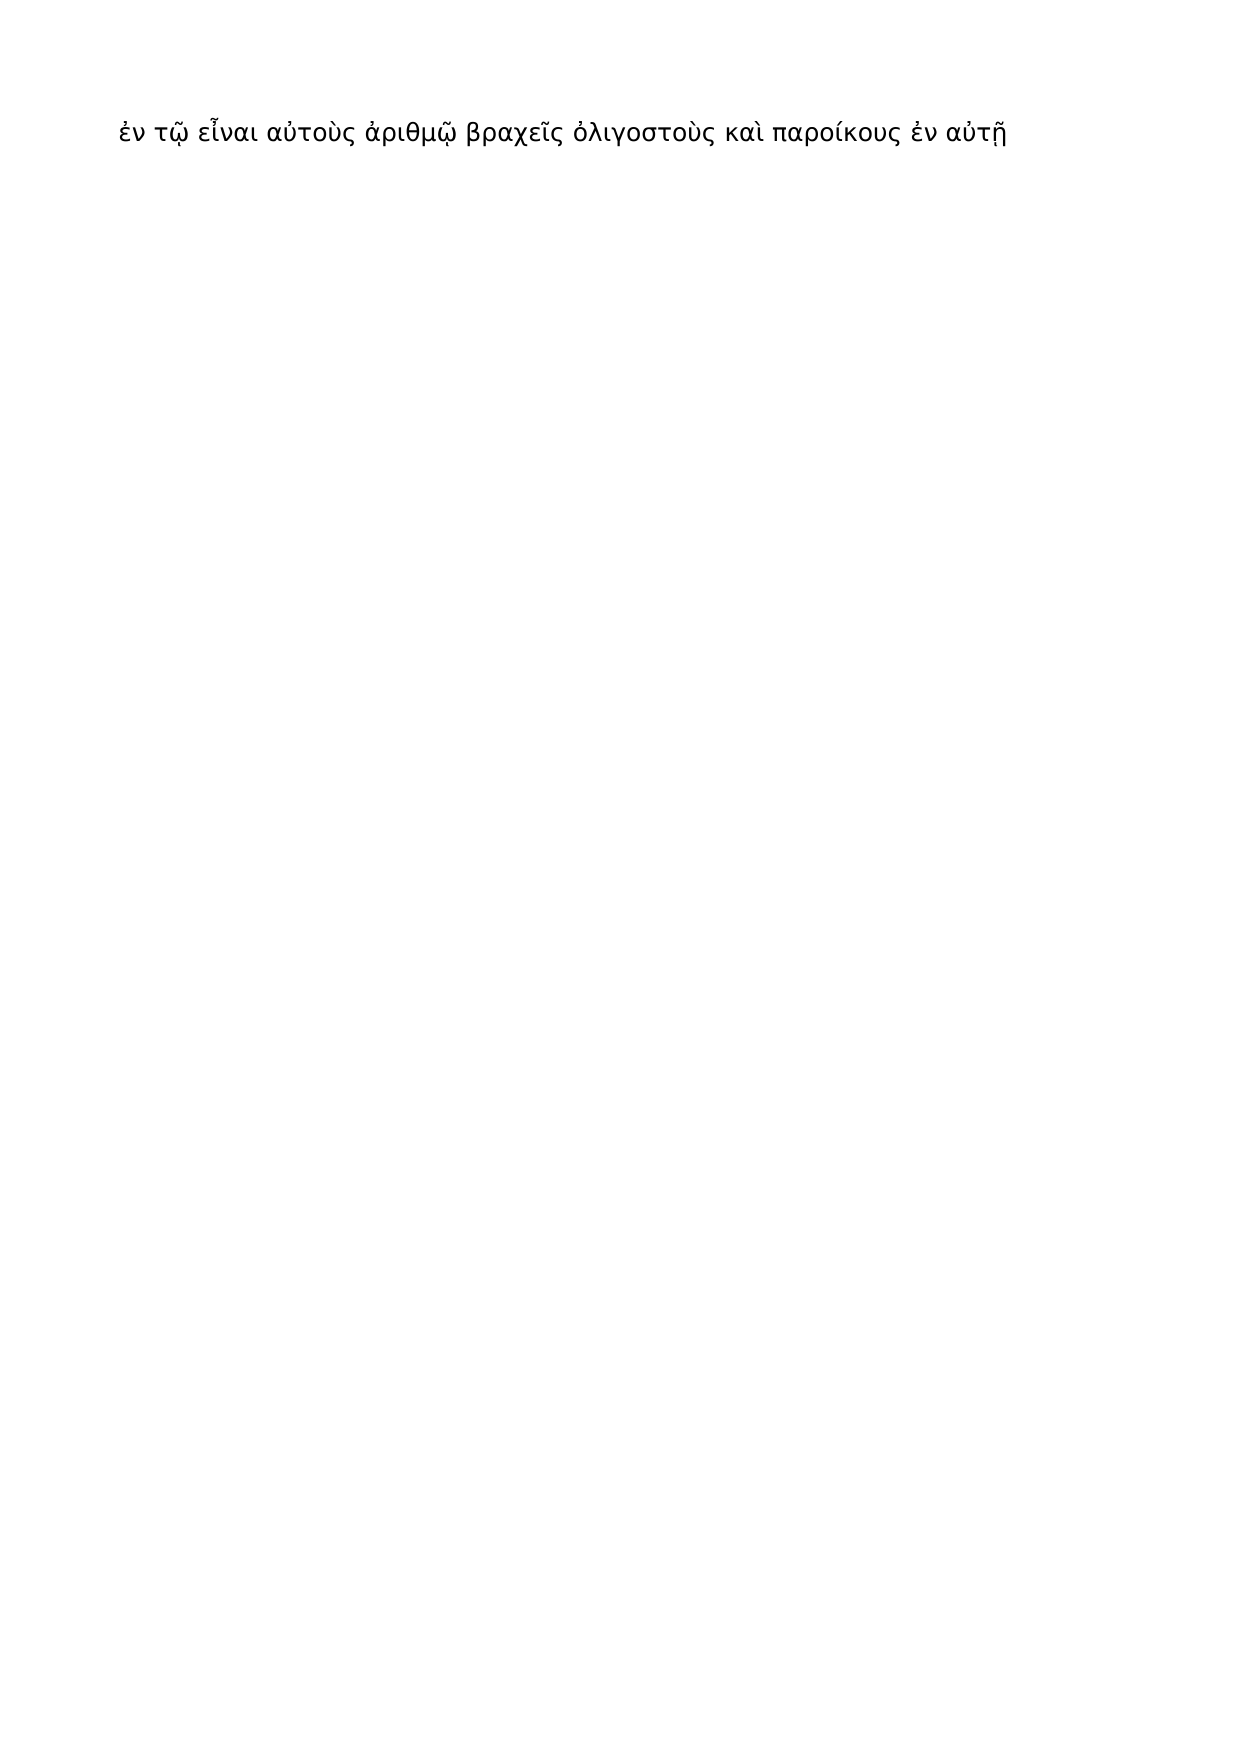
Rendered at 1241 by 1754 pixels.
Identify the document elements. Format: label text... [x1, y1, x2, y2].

text ἐν τῷ εἶναι αὐτοὺς ἀριθμῷ βραχεῖς ὀλιγοστοὺς καὶ παροίκους ἐν αὐτῇ [118, 118, 1122, 147]
